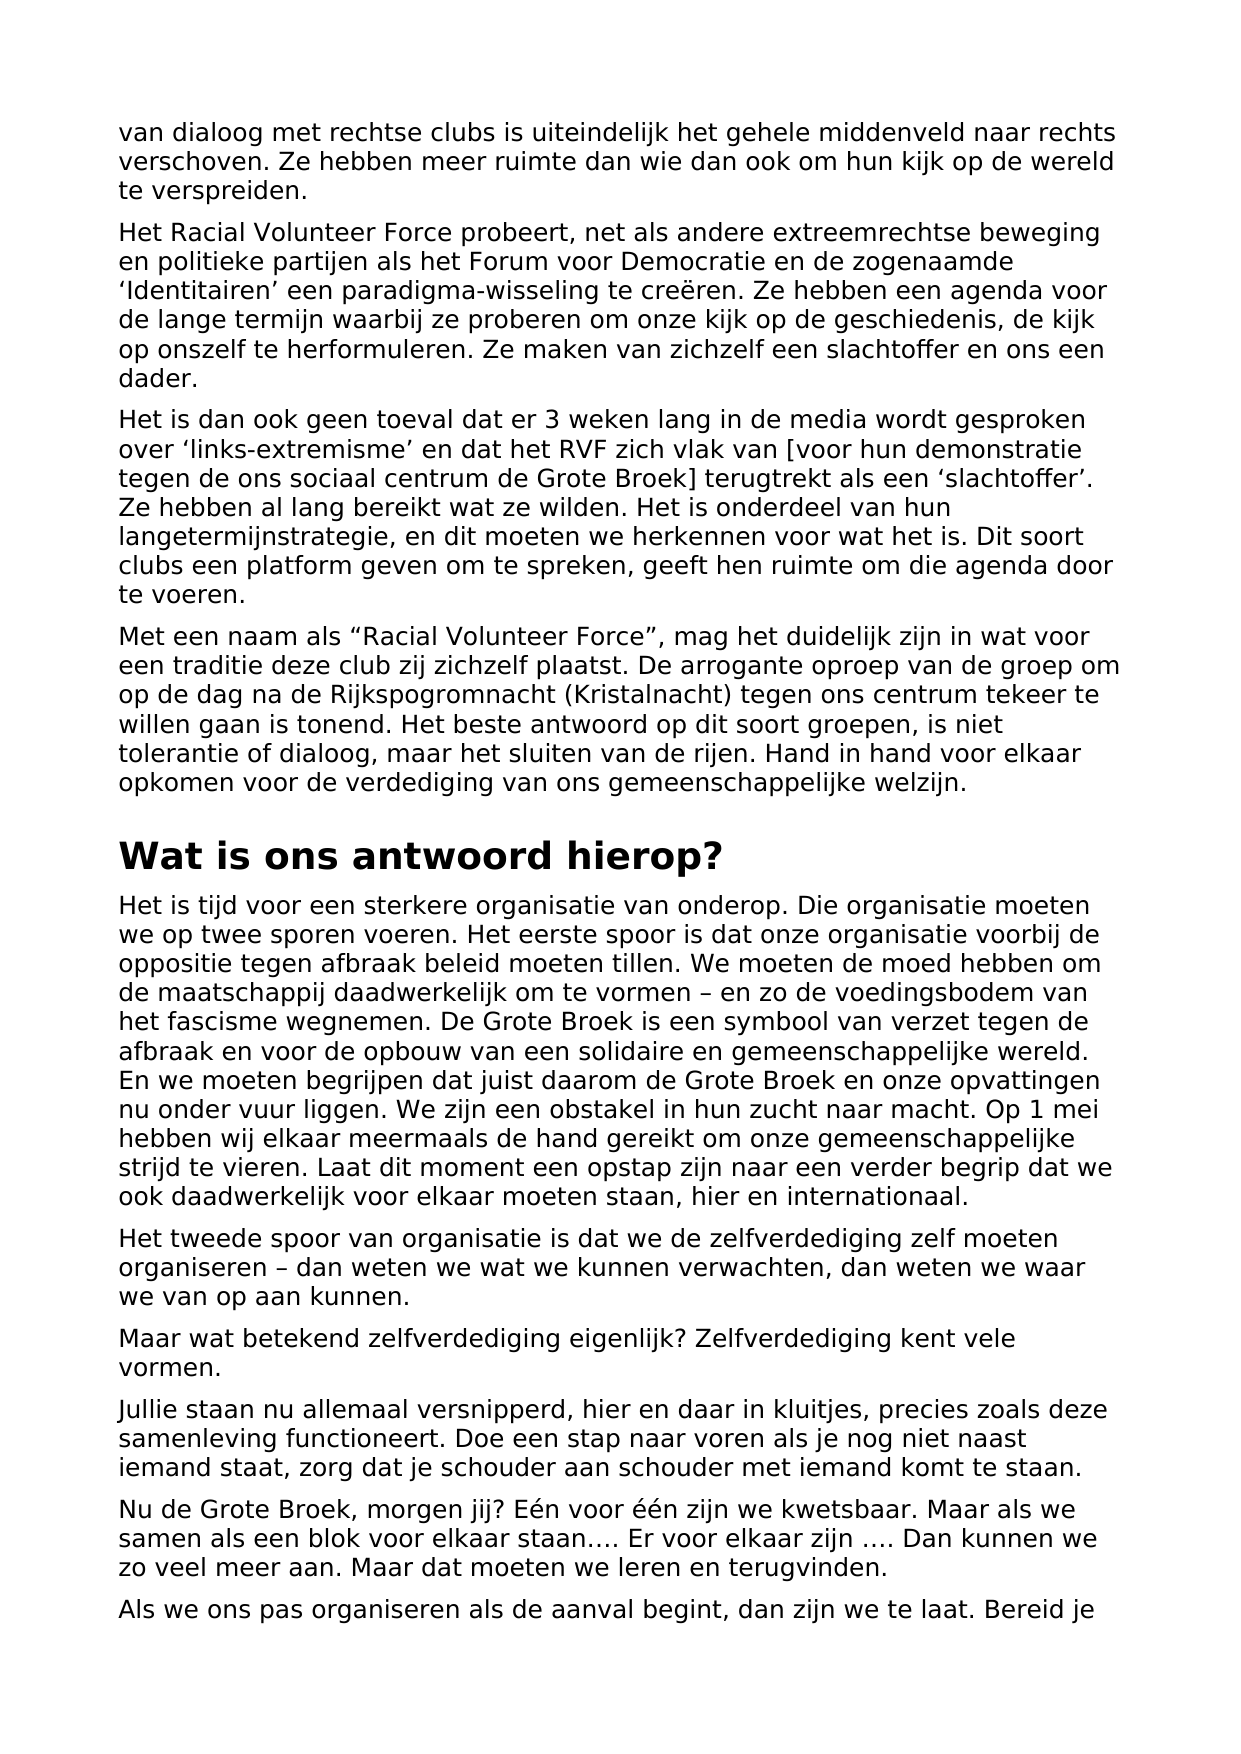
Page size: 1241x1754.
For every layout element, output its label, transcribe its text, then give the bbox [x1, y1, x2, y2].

text Nu de Grote Broek, morgen jij? Eén voor één zijn we kwetsbaar. Maar als we samen als een blok voor elkaar staan…. Er voor elkaar zijn …. Dan kunnen we zo veel meer aan. Maar dat moeten we leren en terugvinden. [118, 1495, 1122, 1583]
text Het is tijd voor een sterkere organisatie van onderop. Die organisatie moeten we op twee sporen voeren. Het eerste spoor is dat onze organisatie voorbij de oppositie tegen afbraak beleid moeten tillen. We moeten de moed hebben om de maatschappij daadwerkelijk om te vormen – en zo de voedingsbodem van het fascisme wegnemen. De Grote Broek is een symbool van verzet tegen de afbraak en voor de opbouw van een solidaire en gemeenschappelijke wereld. En we moeten begrijpen dat juist daarom de Grote Broek en onze opvattingen nu onder vuur liggen. We zijn een obstakel in hun zucht naar macht. Op 1 mei hebben wij elkaar meermaals de hand gereikt om onze gemeenschappelijke strijd te vieren. Laat dit moment een opstap zijn naar een verder begrip dat we ook daadwerkelijk voor elkaar moeten staan, hier en internationaal. [118, 891, 1122, 1212]
text Met een naam als “Racial Volunteer Force”, mag het duidelijk zijn in wat voor een traditie deze club zij zichzelf plaatst. De arrogante oproep van de groep om op de dag na de Rijkspogromnacht (Kristalnacht) tegen ons centrum tekeer te willen gaan is tonend. Het beste antwoord op dit soort groepen, is niet tolerantie of dialoog, maar het sluiten van de rijen. Hand in hand voor elkaar opkomen voor de verdediging van ons gemeenschappelijke welzijn. [118, 622, 1122, 797]
text van dialoog met rechtse clubs is uiteindelijk het gehele middenveld naar rechts verschoven. Ze hebben meer ruimte dan wie dan ook om hun kijk op de wereld te verspreiden. [118, 118, 1122, 206]
text Het Racial Volunteer Force probeert, net als andere extreemrechtse beweging en politieke partijen als het Forum voor Democratie en de zogenaamde ‘Identitairen’ een paradigma-wisseling te creëren. Ze hebben een agenda voor de lange termijn waarbij ze proberen om onze kijk op de geschiedenis, de kijk op onszelf te herformuleren. Ze maken van zichzelf een slachtoffer en ons een dader. [118, 218, 1122, 393]
text Maar wat betekend zelfverdediging eigenlijk? Zelfverdediging kent vele vormen. [118, 1324, 1122, 1383]
text Als we ons pas organiseren als de aanval begint, dan zijn we te laat. Bereid je [118, 1595, 1122, 1624]
text Het tweede spoor van organisatie is dat we de zelfverdediging zelf moeten organiseren – dan weten we wat we kunnen verwachten, dan weten we waar we van op aan kunnen. [118, 1224, 1122, 1312]
subtitle Wat is ons antwoord hierop? [118, 835, 1122, 878]
text Het is dan ook geen toeval dat er 3 weken lang in de media wordt gesproken over ‘links-extremisme’ en dat het RVF zich vlak van [voor hun demonstratie tegen de ons sociaal centrum de Grote Broek] terugtrekt als een ‘slachtoffer’. Ze hebben al lang bereikt wat ze wilden. Het is onderdeel van hun langetermijnstrategie, en dit moeten we herkennen voor wat het is. Dit soort clubs een platform geven om te spreken, geeft hen ruimte om die agenda door te voeren. [118, 406, 1122, 610]
text Jullie staan nu allemaal versnipperd, hier en daar in kluitjes, precies zoals deze samenleving functioneert. Doe een stap naar voren als je nog niet naast iemand staat, zorg dat je schouder aan schouder met iemand komt te staan. [118, 1395, 1122, 1483]
